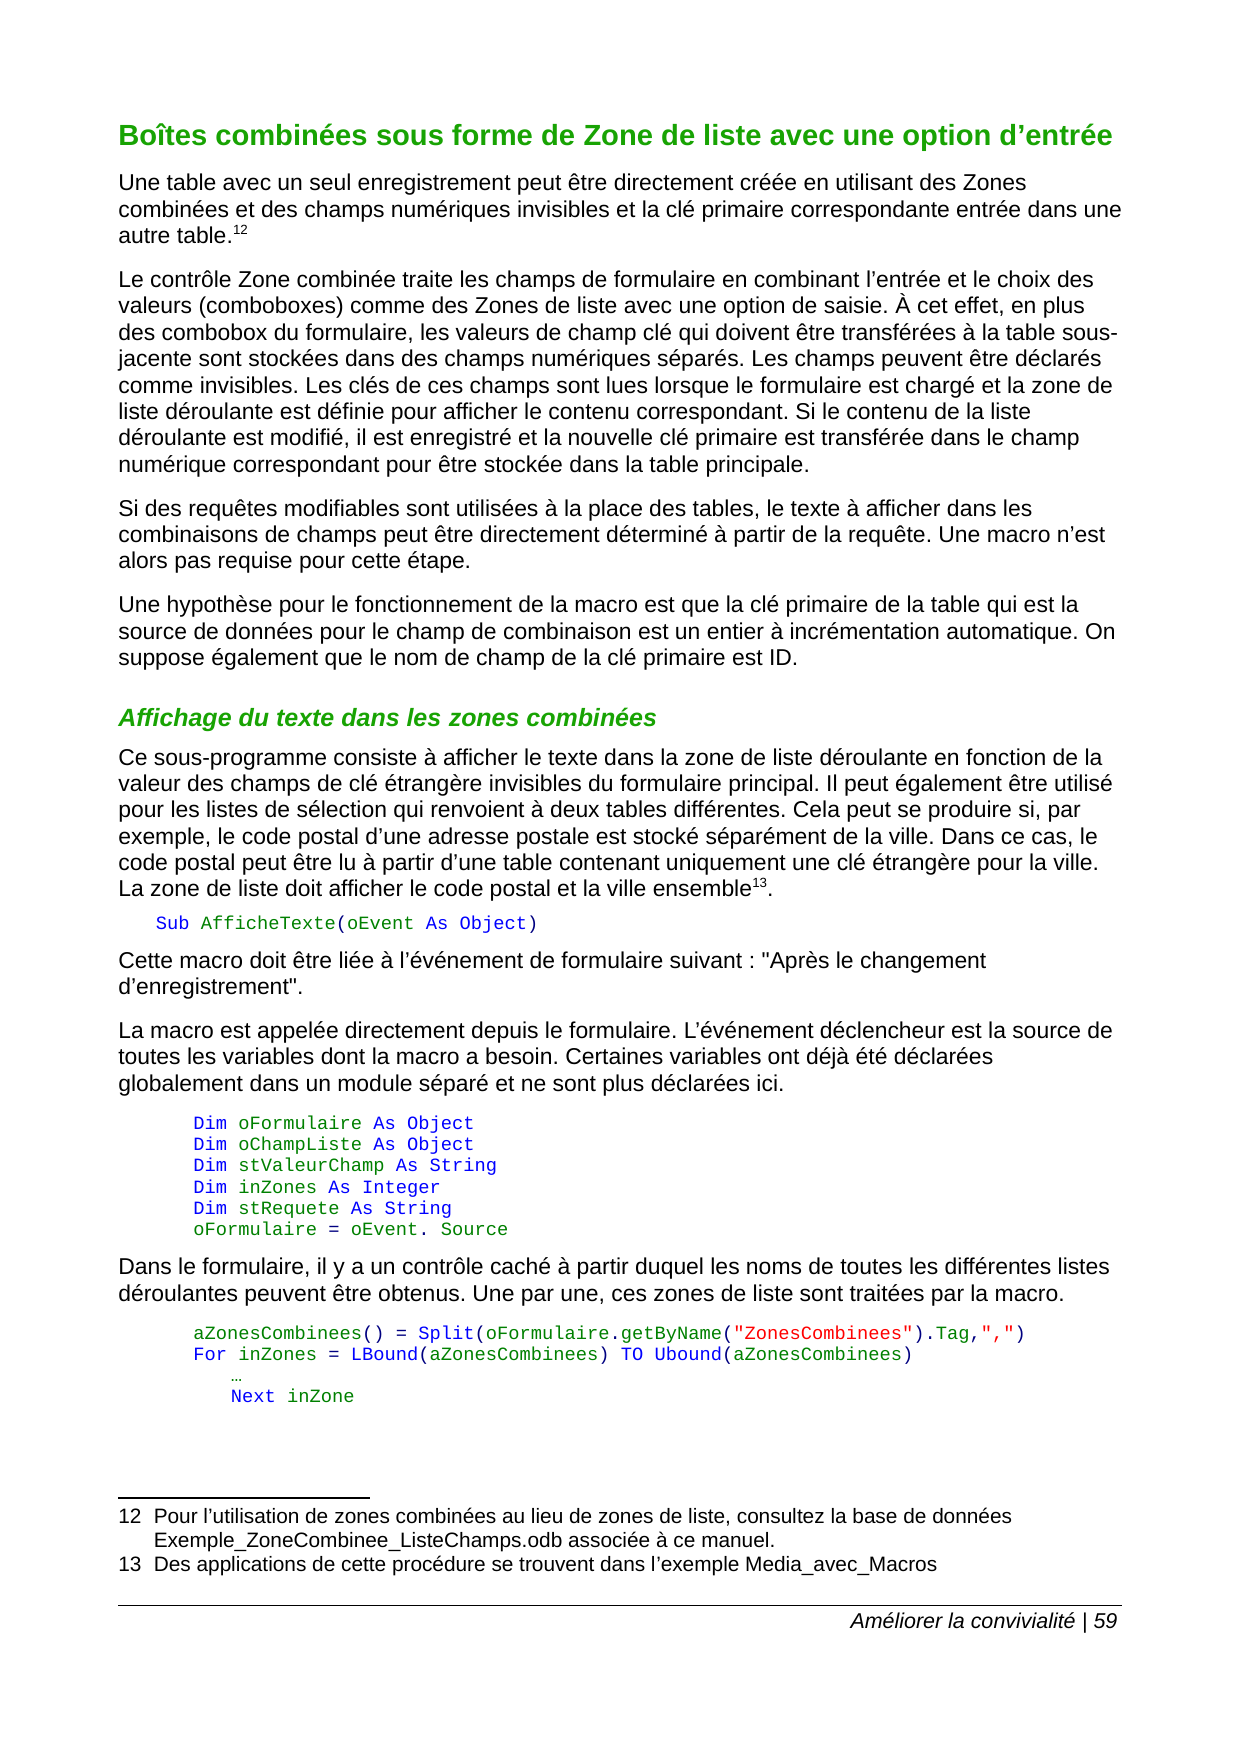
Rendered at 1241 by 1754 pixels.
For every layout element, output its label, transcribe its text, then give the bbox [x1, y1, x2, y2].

text Sub AfficheTexte(oEvent As Object) [156, 913, 1122, 935]
text aZonesCombinees() = Split(oFormulaire.getByName("ZonesCombinees").Tag,",") [156, 1323, 1122, 1345]
text Cette macro doit être liée à l’événement de formulaire suivant : "Après le changement d’enregistrement". [118, 947, 1122, 999]
text Le contrôle Zone combinée traite les champs de formulaire en combinant l’entrée et le choix des valeurs (comboboxes) comme des Zones de liste avec une option de saisie. À cet effet, en plus des combobox du formulaire, les valeurs de champ clé qui doivent être transférées à la table sous-jacente sont stockées dans des champs numériques séparés. Les champs peuvent être déclarés comme invisibles. Les clés de ces champs sont lues lorsque le formulaire est chargé et la zone de liste déroulante est définie pour afficher le contenu correspondant. Si le contenu de la liste déroulante est modifié, il est enregistré et la nouvelle clé primaire est transférée dans le champ numérique correspondant pour être stockée dans la table principale. [118, 266, 1122, 477]
text Dim oChampListe As Object [156, 1135, 1122, 1156]
text Des applications de cette procédure se trouvent dans l’exemple Media_avec_Macros [118, 1552, 1122, 1576]
text La macro est appelée directement depuis le formulaire. L’événement déclencheur est la source de toutes les variables dont la macro a besoin. Certaines variables ont déjà été déclarées globalement dans un module séparé et ne sont plus déclarées ici. [118, 1017, 1122, 1096]
text oFormulaire = oEvent. Source [156, 1220, 1122, 1241]
text Dans le formulaire, il y a un contrôle caché à partir duquel les noms de toutes les différentes listes déroulantes peuvent être obtenus. Une par une, ces zones de liste sont traitées par la macro. [118, 1253, 1122, 1306]
text Dim oFormulaire As Object [156, 1114, 1122, 1135]
text Dim stRequete As String [156, 1199, 1122, 1220]
text Une table avec un seul enregistrement peut être directement créée en utilisant des Zones combinées et des champs numériques invisibles et la clé primaire correspondante entrée dans une autre table. [118, 169, 1122, 248]
subtitle Boîtes combinées sous forme de Zone de liste avec une option d’entrée [118, 118, 1122, 152]
text Dim inZones As Integer [156, 1177, 1122, 1199]
text Une hypothèse pour le fonctionnement de la macro est que la clé primaire de la table qui est la source de données pour le champ de combinaison est un entier à incrémentation automatique. On suppose également que le nom de champ de la clé primaire est ID. [118, 591, 1122, 671]
text Si des requêtes modifiables sont utilisées à la place des tables, le texte à afficher dans les combinaisons de champs peut être directement déterminé à partir de la requête. Une macro n’est alors pas requise pour cette étape. [118, 495, 1122, 574]
text Next inZone [156, 1387, 1122, 1408]
text Ce sous-programme consiste à afficher le texte dans la zone de liste déroulante en fonction de la valeur des champs de clé étrangère invisibles du formulaire principal. Il peut également être utilisé pour les listes de sélection qui renvoient à deux tables différentes. Cela peut se produire si, par exemple, le code postal d’une adresse postale est stocké séparément de la ville. Dans ce cas, le code postal peut être lu à partir d’une table contenant uniquement une clé étrangère pour la ville. La zone de liste doit afficher le code postal et la ville ensemble. [118, 743, 1122, 902]
text Dim stValeurChamp As String [156, 1156, 1122, 1177]
text … [156, 1366, 1122, 1387]
subtitle Affichage du texte dans les zones combinées [118, 703, 1122, 732]
text Pour l’utilisation de zones combinées au lieu de zones de liste, consultez la base de données Exemple_ZoneCombinee_ListeChamps.odb associée à ce manuel. [118, 1504, 1122, 1552]
text For inZones = LBound(aZonesCombinees) TO Ubound(aZonesCombinees) [156, 1345, 1122, 1366]
